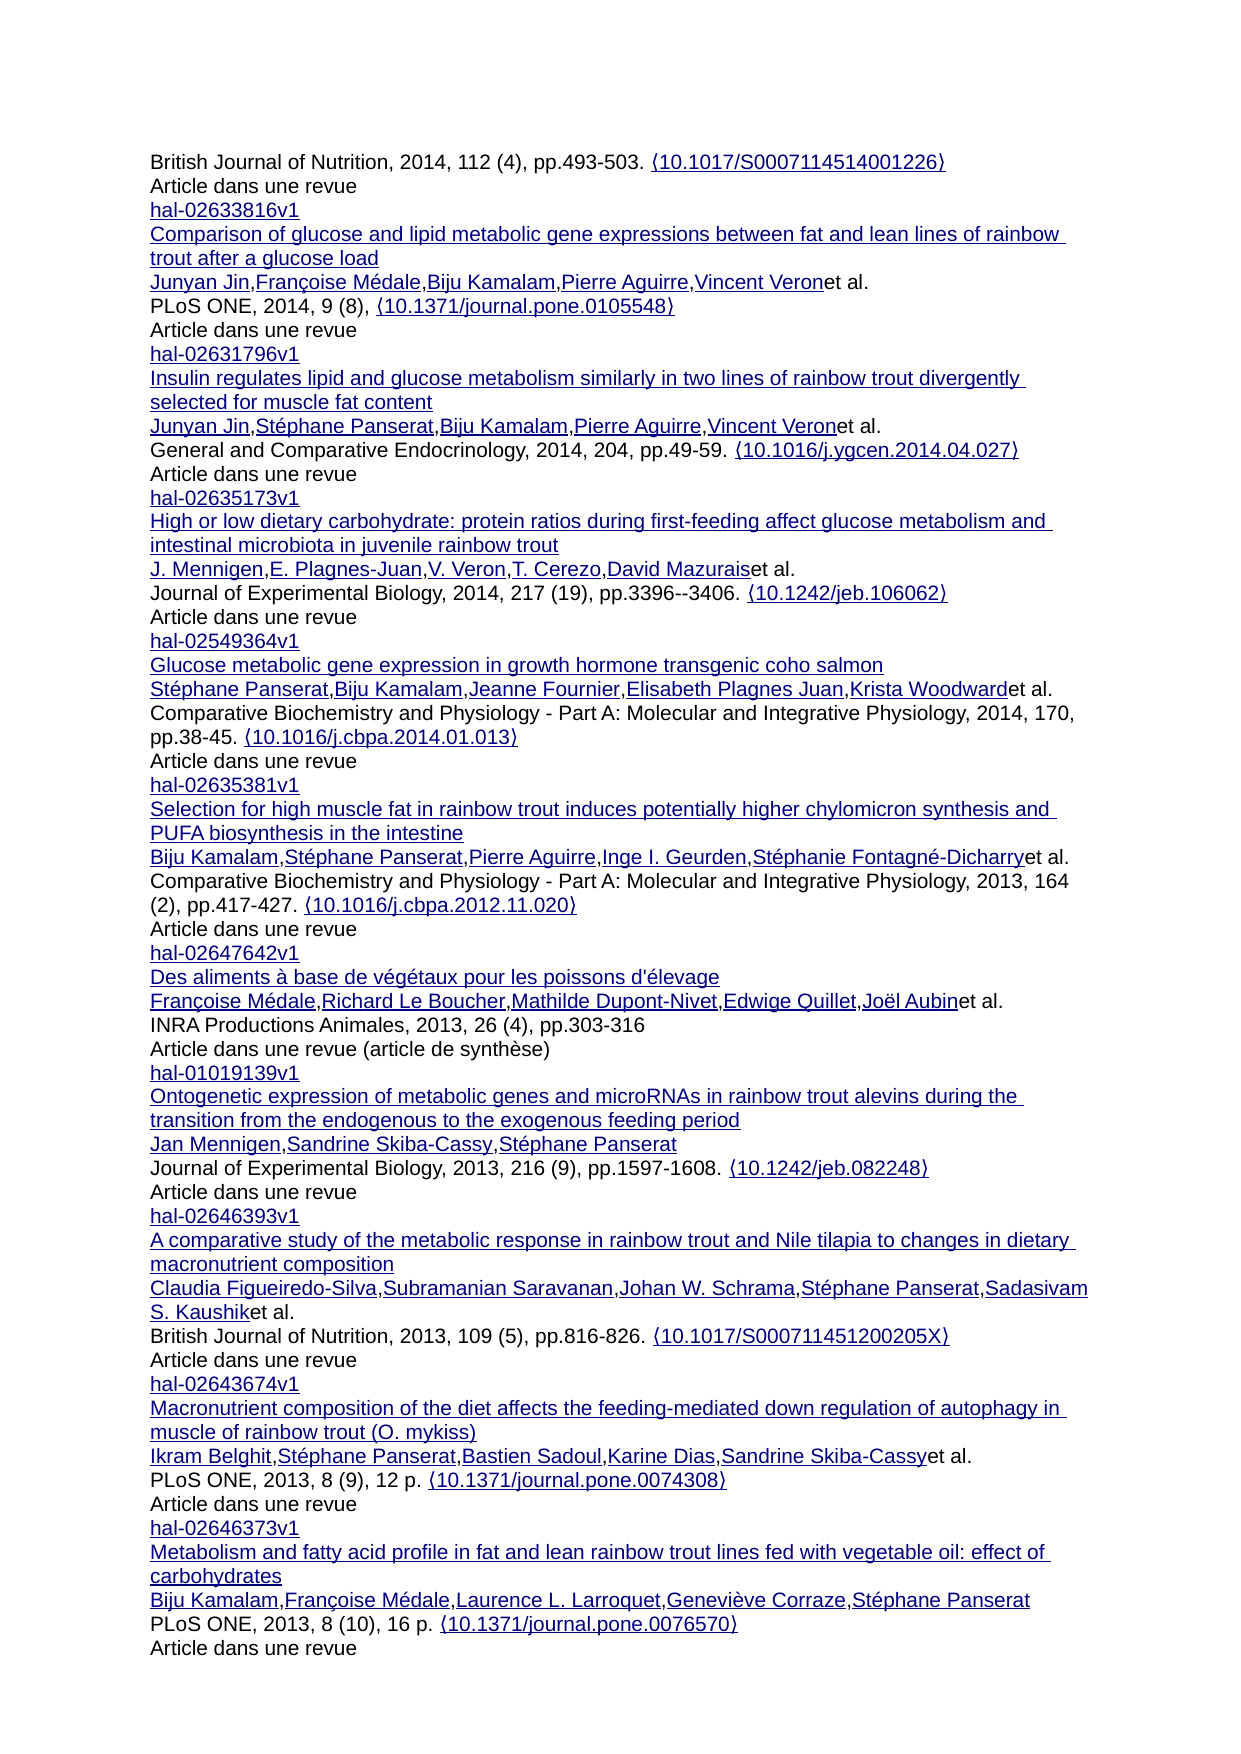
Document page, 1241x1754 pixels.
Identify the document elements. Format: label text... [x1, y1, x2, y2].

table_cell Ontogenetic expression of metabolic genes and microRNAs in rainbow trout alevins during the transition from the endogenous to the exogenous feeding period Jan Mennigen,Sandrine Skiba-Cassy,Stéphane Panserat Journal of Experimental Biology, 2013, 216 (9), pp.1597-1608. ⟨10.1242/jeb.082248⟩ Article dans une revue hal-02646393v1 [150, 1084, 1090, 1228]
table_cell British Journal of Nutrition, 2014, 112 (4), pp.493-503. ⟨10.1017/S0007114514001226⟩ Article dans une revue hal-02633816v1 [150, 150, 1090, 222]
table_cell Glucose metabolic gene expression in growth hormone transgenic coho salmon Stéphane Panserat,Biju Kamalam,Jeanne Fournier,Elisabeth Plagnes Juan,Krista Woodwardet al. Comparative Biochemistry and Physiology - Part A: Molecular and Integrative Physiology, 2014, 170, pp.38-45. ⟨10.1016/j.cbpa.2014.01.013⟩ Article dans une revue hal-02635381v1 [150, 653, 1090, 797]
table_cell Macronutrient composition of the diet affects the feeding-mediated down regulation of autophagy in muscle of rainbow trout (O. mykiss) Ikram Belghit,Stéphane Panserat,Bastien Sadoul,Karine Dias,Sandrine Skiba-Cassyet al. PLoS ONE, 2013, 8 (9), 12 p. ⟨10.1371/journal.pone.0074308⟩ Article dans une revue hal-02646373v1 [150, 1396, 1090, 1539]
table_cell Insulin regulates lipid and glucose metabolism similarly in two lines of rainbow trout divergently selected for muscle fat content Junyan Jin,Stéphane Panserat,Biju Kamalam,Pierre Aguirre,Vincent Veronet al. General and Comparative Endocrinology, 2014, 204, pp.49-59. ⟨10.1016/j.ygcen.2014.04.027⟩ Article dans une revue hal-02635173v1 [150, 366, 1090, 509]
table_cell A comparative study of the metabolic response in rainbow trout and Nile tilapia to changes in dietary macronutrient composition Claudia Figueiredo-Silva,Subramanian Saravanan,Johan W. Schrama,Stéphane Panserat,Sadasivam S. Kaushiket al. British Journal of Nutrition, 2013, 109 (5), pp.816-826. ⟨10.1017/S000711451200205X⟩ Article dans une revue hal-02643674v1 [150, 1228, 1090, 1396]
table_cell Des aliments à base de végétaux pour les poissons d'élevage Françoise Médale,Richard Le Boucher,Mathilde Dupont-Nivet,Edwige Quillet,Joël Aubinet al. INRA Productions Animales, 2013, 26 (4), pp.303-316 Article dans une revue (article de synthèse) hal-01019139v1 [150, 965, 1090, 1084]
table_cell Comparison of glucose and lipid metabolic gene expressions between fat and lean lines of rainbow trout after a glucose load Junyan Jin,Françoise Médale,Biju Kamalam,Pierre Aguirre,Vincent Veronet al. PLoS ONE, 2014, 9 (8), ⟨10.1371/journal.pone.0105548⟩ Article dans une revue hal-02631796v1 [150, 222, 1090, 366]
table_cell Metabolism and fatty acid profile in fat and lean rainbow trout lines fed with vegetable oil: effect of carbohydrates Biju Kamalam,Françoise Médale,Laurence L. Larroquet,Geneviève Corraze,Stéphane Panserat PLoS ONE, 2013, 8 (10), 16 p. ⟨10.1371/journal.pone.0076570⟩ Article dans une revue [150, 1540, 1090, 1659]
table_cell High or low dietary carbohydrate: protein ratios during first-feeding affect glucose metabolism and intestinal microbiota in juvenile rainbow trout J. Mennigen,E. Plagnes-Juan,V. Veron,T. Cerezo,David Mazuraiset al. Journal of Experimental Biology, 2014, 217 (19), pp.3396--3406. ⟨10.1242/jeb.106062⟩ Article dans une revue hal-02549364v1 [150, 509, 1090, 653]
table_cell Selection for high muscle fat in rainbow trout induces potentially higher chylomicron synthesis and PUFA biosynthesis in the intestine Biju Kamalam,Stéphane Panserat,Pierre Aguirre,Inge I. Geurden,Stéphanie Fontagné-Dicharryet al. Comparative Biochemistry and Physiology - Part A: Molecular and Integrative Physiology, 2013, 164 (2), pp.417-427. ⟨10.1016/j.cbpa.2012.11.020⟩ Article dans une revue hal-02647642v1 [150, 797, 1090, 964]
